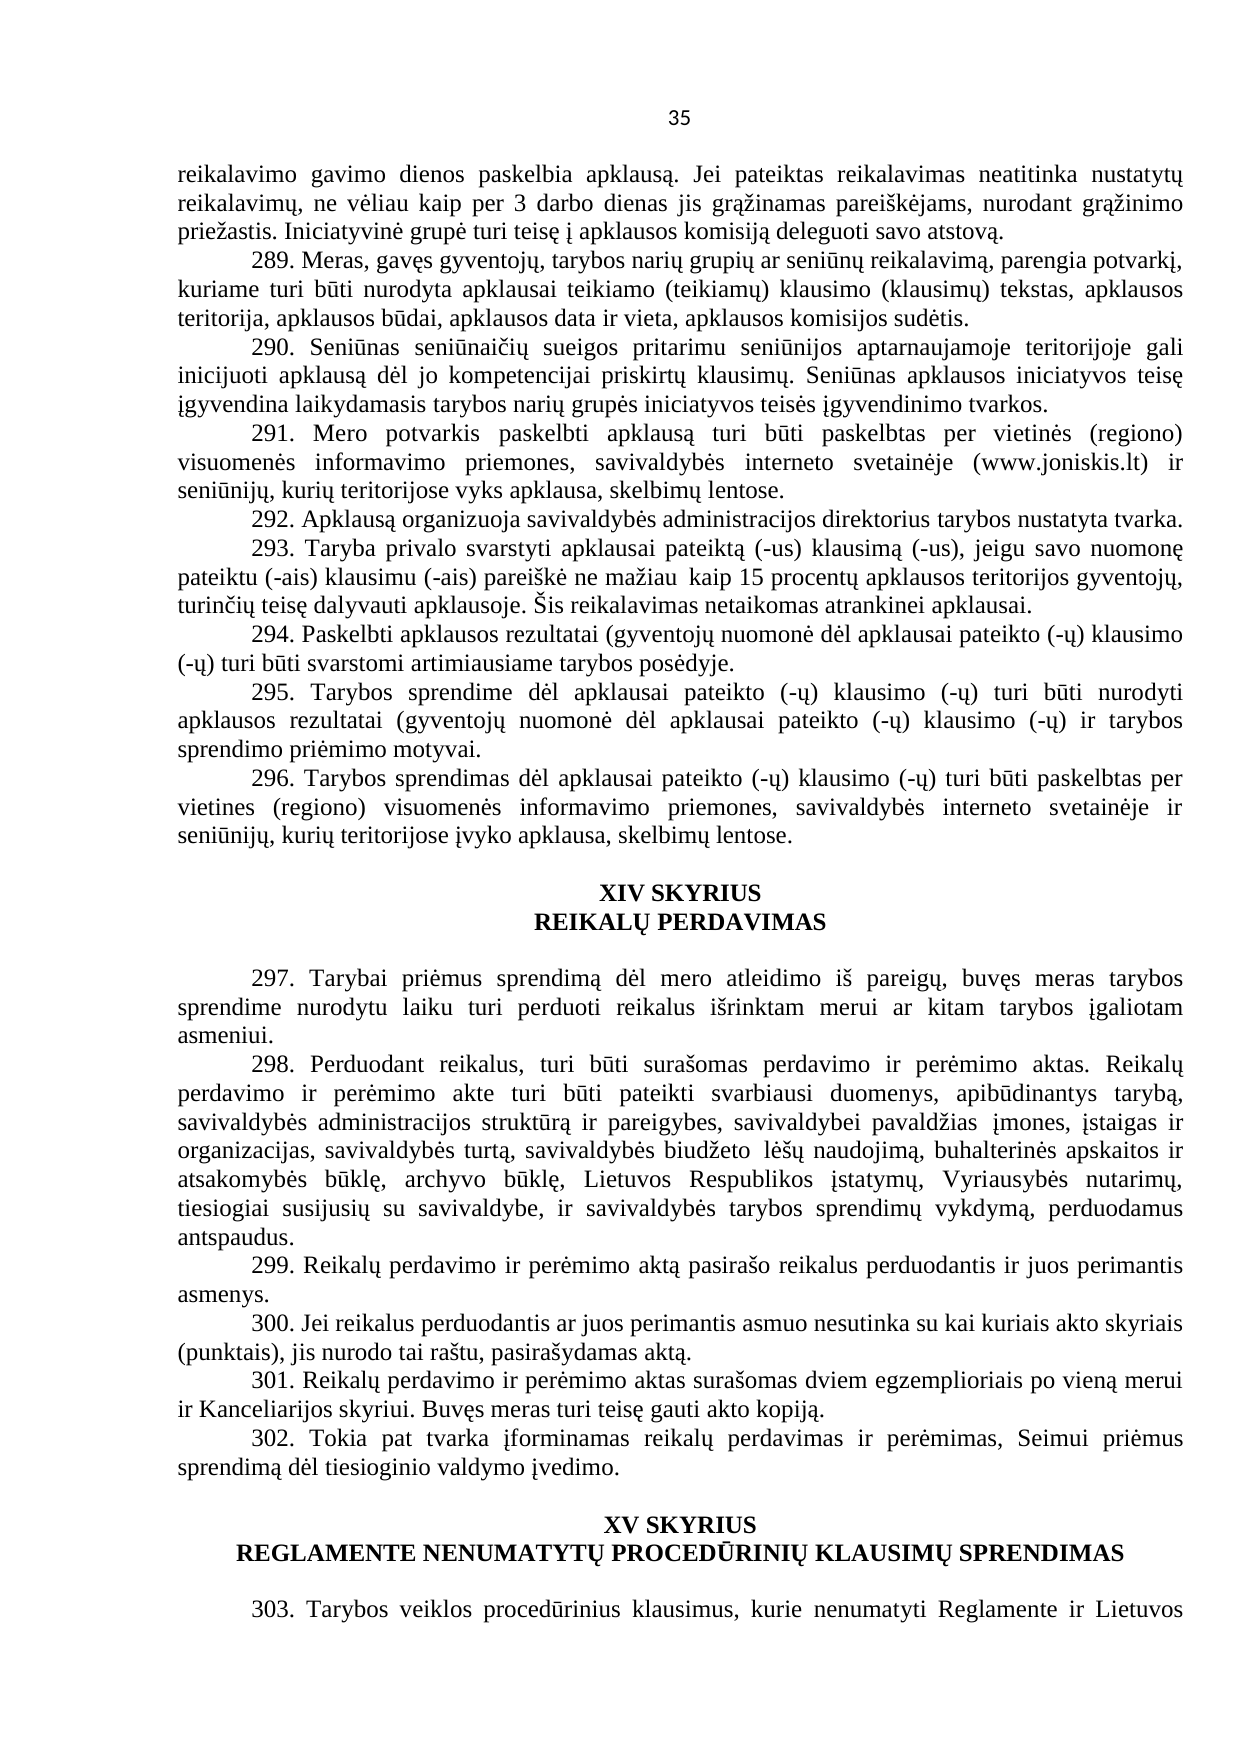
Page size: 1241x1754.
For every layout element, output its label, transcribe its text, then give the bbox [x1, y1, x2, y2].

text 300. Jei reikalus perduodantis ar juos perimantis asmuo nesutinka su kai kuriais akto skyriais (punktais), jis nurodo tai raštu, pasirašydamas aktą. [177, 1308, 1183, 1366]
text 294. Paskelbti apklausos rezultatai (gyventojų nuomonė dėl apklausai pateikto (-ų) klausimo (-ų) turi būti svarstomi artimiausiame tarybos posėdyje. [177, 619, 1183, 677]
text 301. Reikalų perdavimo ir perėmimo aktas surašomas dviem egzemplioriais po vieną merui ir Kanceliarijos skyriui. Buvęs meras turi teisę gauti akto kopiją. [177, 1366, 1183, 1423]
text 290. Seniūnas seniūnaičių sueigos pritarimu seniūnijos aptarnaujamoje teritorijoje gali inicijuoti apklausą dėl jo kompetencijai priskirtų klausimų. Seniūnas apklausos iniciatyvos teisę įgyvendina laikydamasis tarybos narių grupės iniciatyvos teisės įgyvendinimo tvarkos. [177, 332, 1183, 418]
text 293. Taryba privalo svarstyti apklausai pateiktą (-us) klausimą (-us), jeigu savo nuomonę pateiktu (-ais) klausimu (-ais) pareiškė ne mažiau kaip 15 procentų apklausos teritorijos gyventojų, turinčių teisę dalyvauti apklausoje. Šis reikalavimas netaikomas atrankinei apklausai. [177, 533, 1183, 619]
text 292. Apklausą organizuoja savivaldybės administracijos direktorius tarybos nustatyta tvarka. [177, 504, 1183, 533]
text REGLAMENTE NENUMATYTŲ PROCEDŪRINIŲ KLAUSIMŲ SPRENDIMAS [177, 1538, 1183, 1567]
text 303. Tarybos veiklos procedūrinius klausimus, kurie nenumatyti Reglamente ir Lietuvos [177, 1594, 1183, 1623]
text REIKALŲ PERDAVIMAS [177, 907, 1183, 936]
text 296. Tarybos sprendimas dėl apklausai pateikto (-ų) klausimo (-ų) turi būti paskelbtas per vietines (regiono) visuomenės informavimo priemones, savivaldybės interneto svetainėje ir seniūnijų, kurių teritorijose įvyko apklausa, skelbimų lentose. [177, 763, 1183, 849]
text 291. Mero potvarkis paskelbti apklausą turi būti paskelbtas per vietinės (regiono) visuomenės informavimo priemones, savivaldybės interneto svetainėje (www.joniskis.lt) ir seniūnijų, kurių teritorijose vyks apklausa, skelbimų lentose. [177, 418, 1183, 504]
text 297. Tarybai priėmus sprendimą dėl mero atleidimo iš pareigų, buvęs meras tarybos sprendime nurodytu laiku turi perduoti reikalus išrinktam merui ar kitam tarybos įgaliotam asmeniui. [177, 963, 1183, 1049]
text 289. Meras, gavęs gyventojų, tarybos narių grupių ar seniūnų reikalavimą, parengia potvarkį, kuriame turi būti nurodyta apklausai teikiamo (teikiamų) klausimo (klausimų) tekstas, apklausos teritorija, apklausos būdai, apklausos data ir vieta, apklausos komisijos sudėtis. [177, 246, 1183, 332]
text 302. Tokia pat tvarka įforminamas reikalų perdavimas ir perėmimas, Seimui priėmus sprendimą dėl tiesioginio valdymo įvedimo. [177, 1423, 1183, 1481]
text 298. Perduodant reikalus, turi būti surašomas perdavimo ir perėmimo aktas. Reikalų perdavimo ir perėmimo akte turi būti pateikti svarbiausi duomenys, apibūdinantys tarybą, savivaldybės administracijos struktūrą ir pareigybes, savivaldybei pavaldžias įmones, įstaigas ir organizacijas, savivaldybės turtą, savivaldybės biudžeto lėšų naudojimą, buhalterinės apskaitos ir atsakomybės būklę, archyvo būklę, Lietuvos Respublikos įstatymų, Vyriausybės nutarimų, tiesiogiai susijusių su savivaldybe, ir savivaldybės tarybos sprendimų vykdymą, perduodamus antspaudus. [177, 1049, 1183, 1251]
text reikalavimo gavimo dienos paskelbia apklausą. Jei pateiktas reikalavimas neatitinka nustatytų reikalavimų, ne vėliau kaip per 3 darbo dienas jis grąžinamas pareiškėjams, nurodant grąžinimo priežastis. Iniciatyvinė grupė turi teisę į apklausos komisiją deleguoti savo atstovą. [177, 159, 1183, 246]
text XIV SKYRIUS [177, 878, 1183, 907]
text XV SKYRIUS [177, 1510, 1183, 1538]
text 295. Tarybos sprendime dėl apklausai pateikto (-ų) klausimo (-ų) turi būti nurodyti apklausos rezultatai (gyventojų nuomonė dėl apklausai pateikto (-ų) klausimo (-ų) ir tarybos sprendimo priėmimo motyvai. [177, 677, 1183, 763]
text 299. Reikalų perdavimo ir perėmimo aktą pasirašo reikalus perduodantis ir juos perimantis asmenys. [177, 1251, 1183, 1308]
